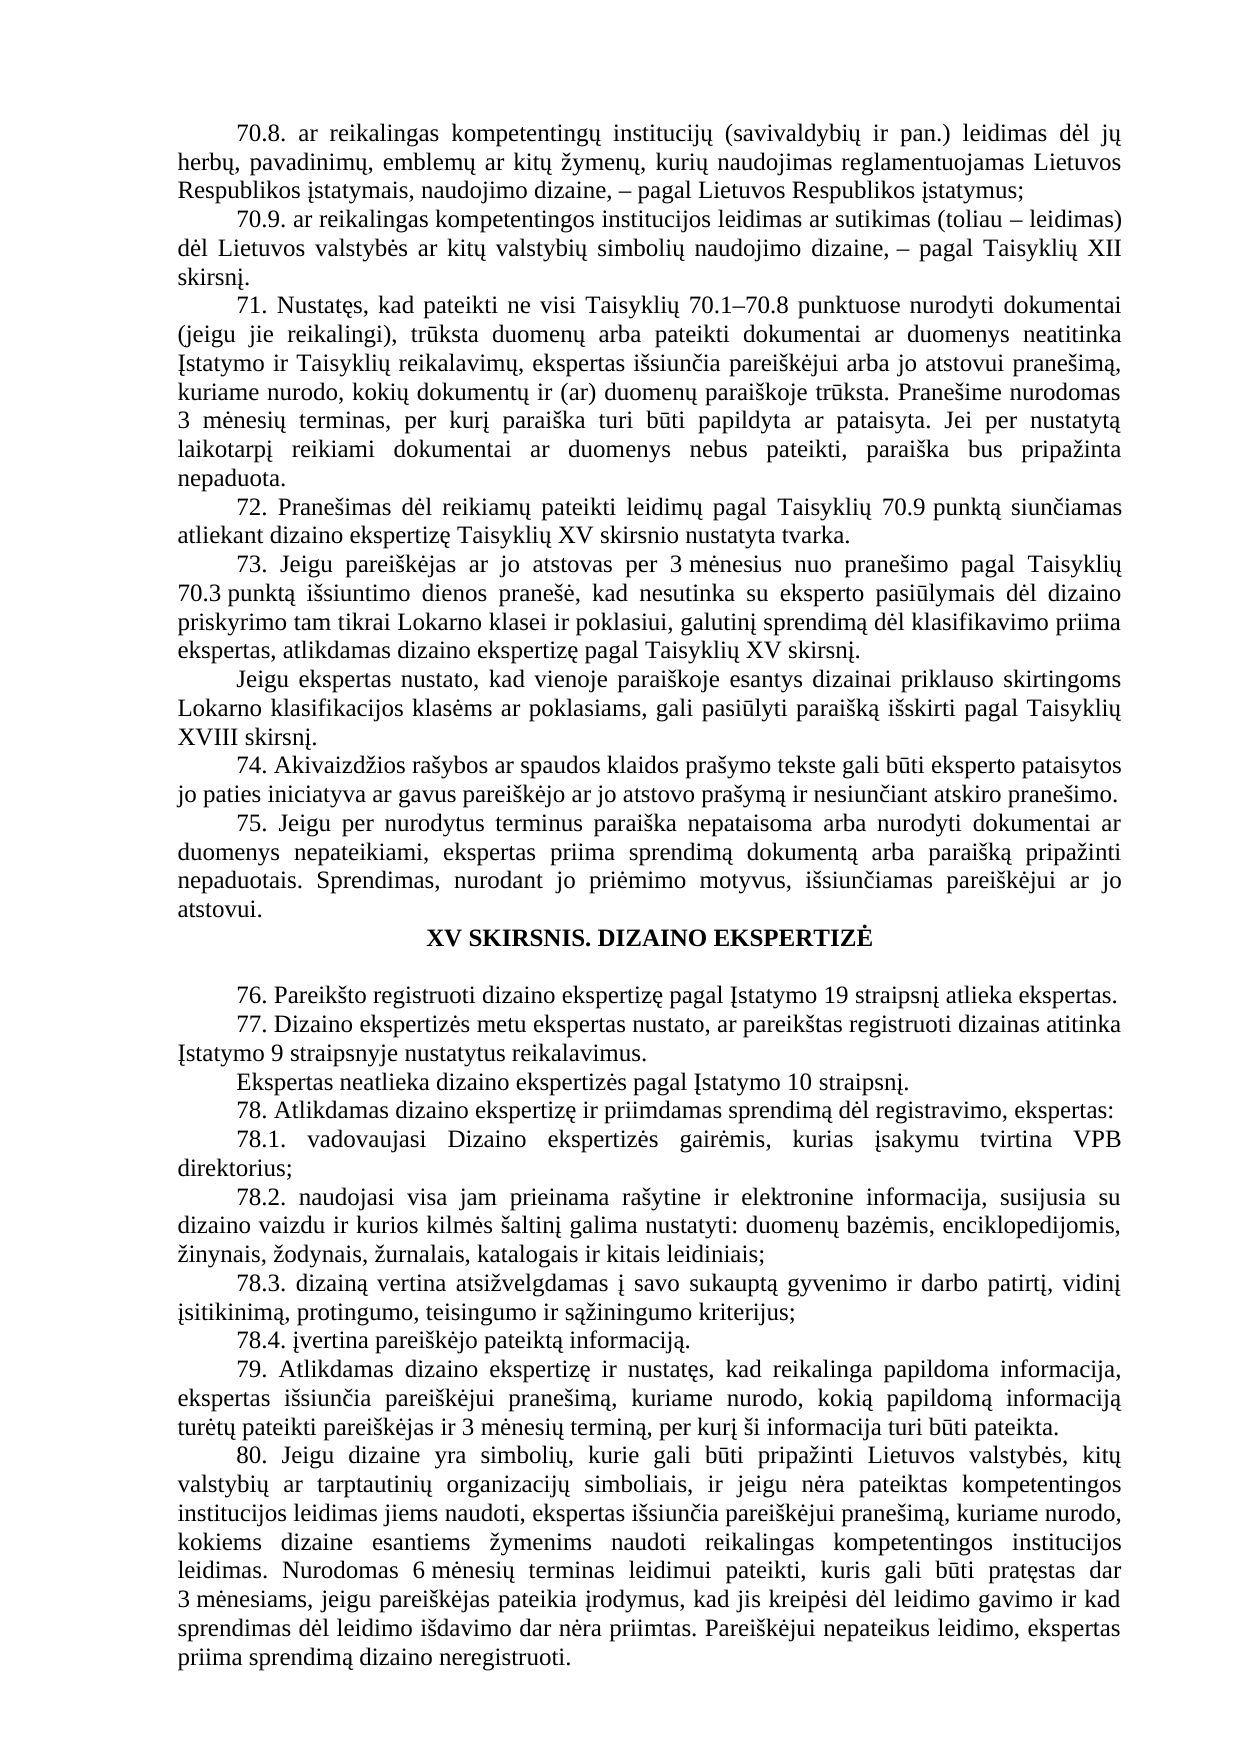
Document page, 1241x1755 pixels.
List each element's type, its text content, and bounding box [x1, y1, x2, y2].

text 70.8. ar reikalingas kompetentingų institucijų (savivaldybių ir pan.) leidimas dėl jų herbų, pavadinimų, emblemų ar kitų žymenų, kurių naudojimas reglamentuojamas Lietuvos Respublikos įstatymais, naudojimo dizaine, – pagal Lietuvos Respublikos įstatymus; [177, 118, 1122, 204]
text 74. Akivaizdžios rašybos ar spaudos klaidos prašymo tekste gali būti eksperto pataisytos jo paties iniciatyva ar gavus pareiškėjo ar jo atstovo prašymą ir nesiunčiant atskiro pranešimo. [177, 751, 1122, 808]
text 76. Pareikšto registruoti dizaino ekspertizę pagal Įstatymo 19 straipsnį atlieka ekspertas. [177, 981, 1122, 1009]
text 78.3. dizainą vertina atsižvelgdamas į savo sukauptą gyvenimo ir darbo patirtį, vidinį įsitikinimą, protingumo, teisingumo ir sąžiningumo kriterijus; [177, 1268, 1122, 1326]
text xV SKIRSNIS. DIZAINO ekspertizė [177, 923, 1122, 952]
text Ekspertas neatlieka dizaino ekspertizės pagal Įstatymo 10 straipsnį. [177, 1067, 1122, 1096]
text 78. Atlikdamas dizaino ekspertizę ir priimdamas sprendimą dėl registravimo, ekspertas: [177, 1096, 1122, 1124]
text 75. Jeigu per nurodytus terminus paraiška nepataisoma arba nurodyti dokumentai ar duomenys nepateikiami, ekspertas priima sprendimą dokumentą arba paraišką pripažinti nepaduotais. Sprendimas, nurodant jo priėmimo motyvus, išsiunčiamas pareiškėjui ar jo atstovui. [177, 808, 1122, 923]
text 80. Jeigu dizaine yra simbolių, kurie gali būti pripažinti Lietuvos valstybės, kitų valstybių ar tarptautinių organizacijų simboliais, ir jeigu nėra pateiktas kompetentingos institucijos leidimas jiems naudoti, ekspertas išsiunčia pareiškėjui pranešimą, kuriame nurodo, kokiems dizaine esantiems žymenims naudoti reikalingas kompetentingos institucijos leidimas. Nurodomas 6 mėnesių terminas leidimui pateikti, kuris gali būti pratęstas dar 3 mėnesiams, jeigu pareiškėjas pateikia įrodymus, kad jis kreipėsi dėl leidimo gavimo ir kad sprendimas dėl leidimo išdavimo dar nėra priimtas. Pareiškėjui nepateikus leidimo, ekspertas priima sprendimą dizaino neregistruoti. [177, 1441, 1122, 1671]
text 78.2. naudojasi visa jam prieinama rašytine ir elektronine informacija, susijusia su dizaino vaizdu ir kurios kilmės šaltinį galima nustatyti: duomenų bazėmis, enciklopedijomis, žinynais, žodynais, žurnalais, katalogais ir kitais leidiniais; [177, 1182, 1122, 1268]
text Jeigu ekspertas nustato, kad vienoje paraiškoje esantys dizainai priklauso skirtingoms Lokarno klasifikacijos klasėms ar poklasiams, gali pasiūlyti paraišką išskirti pagal Taisyklių XVIII skirsnį. [177, 664, 1122, 751]
text 79. Atlikdamas dizaino ekspertizę ir nustatęs, kad reikalinga papildoma informacija, ekspertas išsiunčia pareiškėjui pranešimą, kuriame nurodo, kokią papildomą informaciją turėtų pateikti pareiškėjas ir 3 mėnesių terminą, per kurį ši informacija turi būti pateikta. [177, 1354, 1122, 1441]
text 72. Pranešimas dėl reikiamų pateikti leidimų pagal Taisyklių 70.9 punktą siunčiamas atliekant dizaino ekspertizę Taisyklių XV skirsnio nustatyta tvarka. [177, 492, 1122, 549]
text 78.1. vadovaujasi Dizaino ekspertizės gairėmis, kurias įsakymu tvirtina VPB direktorius; [177, 1124, 1122, 1182]
text 70.9. ar reikalingas kompetentingos institucijos leidimas ar sutikimas (toliau – leidimas) dėl Lietuvos valstybės ar kitų valstybių simbolių naudojimo dizaine, – pagal Taisyklių XII skirsnį. [177, 204, 1122, 291]
text 77. Dizaino ekspertizės metu ekspertas nustato, ar pareikštas registruoti dizainas atitinka Įstatymo 9 straipsnyje nustatytus reikalavimus. [177, 1009, 1122, 1067]
text 71. Nustatęs, kad pateikti ne visi Taisyklių 70.1–70.8 punktuose nurodyti dokumentai (jeigu jie reikalingi), trūksta duomenų arba pateikti dokumentai ar duomenys neatitinka Įstatymo ir Taisyklių reikalavimų, ekspertas išsiunčia pareiškėjui arba jo atstovui pranešimą, kuriame nurodo, kokių dokumentų ir (ar) duomenų paraiškoje trūksta. Pranešime nurodomas 3 mėnesių terminas, per kurį paraiška turi būti papildyta ar pataisyta. Jei per nustatytą laikotarpį reikiami dokumentai ar duomenys nebus pateikti, paraiška bus pripažinta nepaduota. [177, 291, 1122, 492]
text 73. Jeigu pareiškėjas ar jo atstovas per 3 mėnesius nuo pranešimo pagal Taisyklių 70.3 punktą išsiuntimo dienos pranešė, kad nesutinka su eksperto pasiūlymais dėl dizaino priskyrimo tam tikrai Lokarno klasei ir poklasiui, galutinį sprendimą dėl klasifikavimo priima ekspertas, atlikdamas dizaino ekspertizę pagal Taisyklių XV skirsnį. [177, 549, 1122, 664]
text 78.4. įvertina pareiškėjo pateiktą informaciją. [177, 1326, 1122, 1354]
